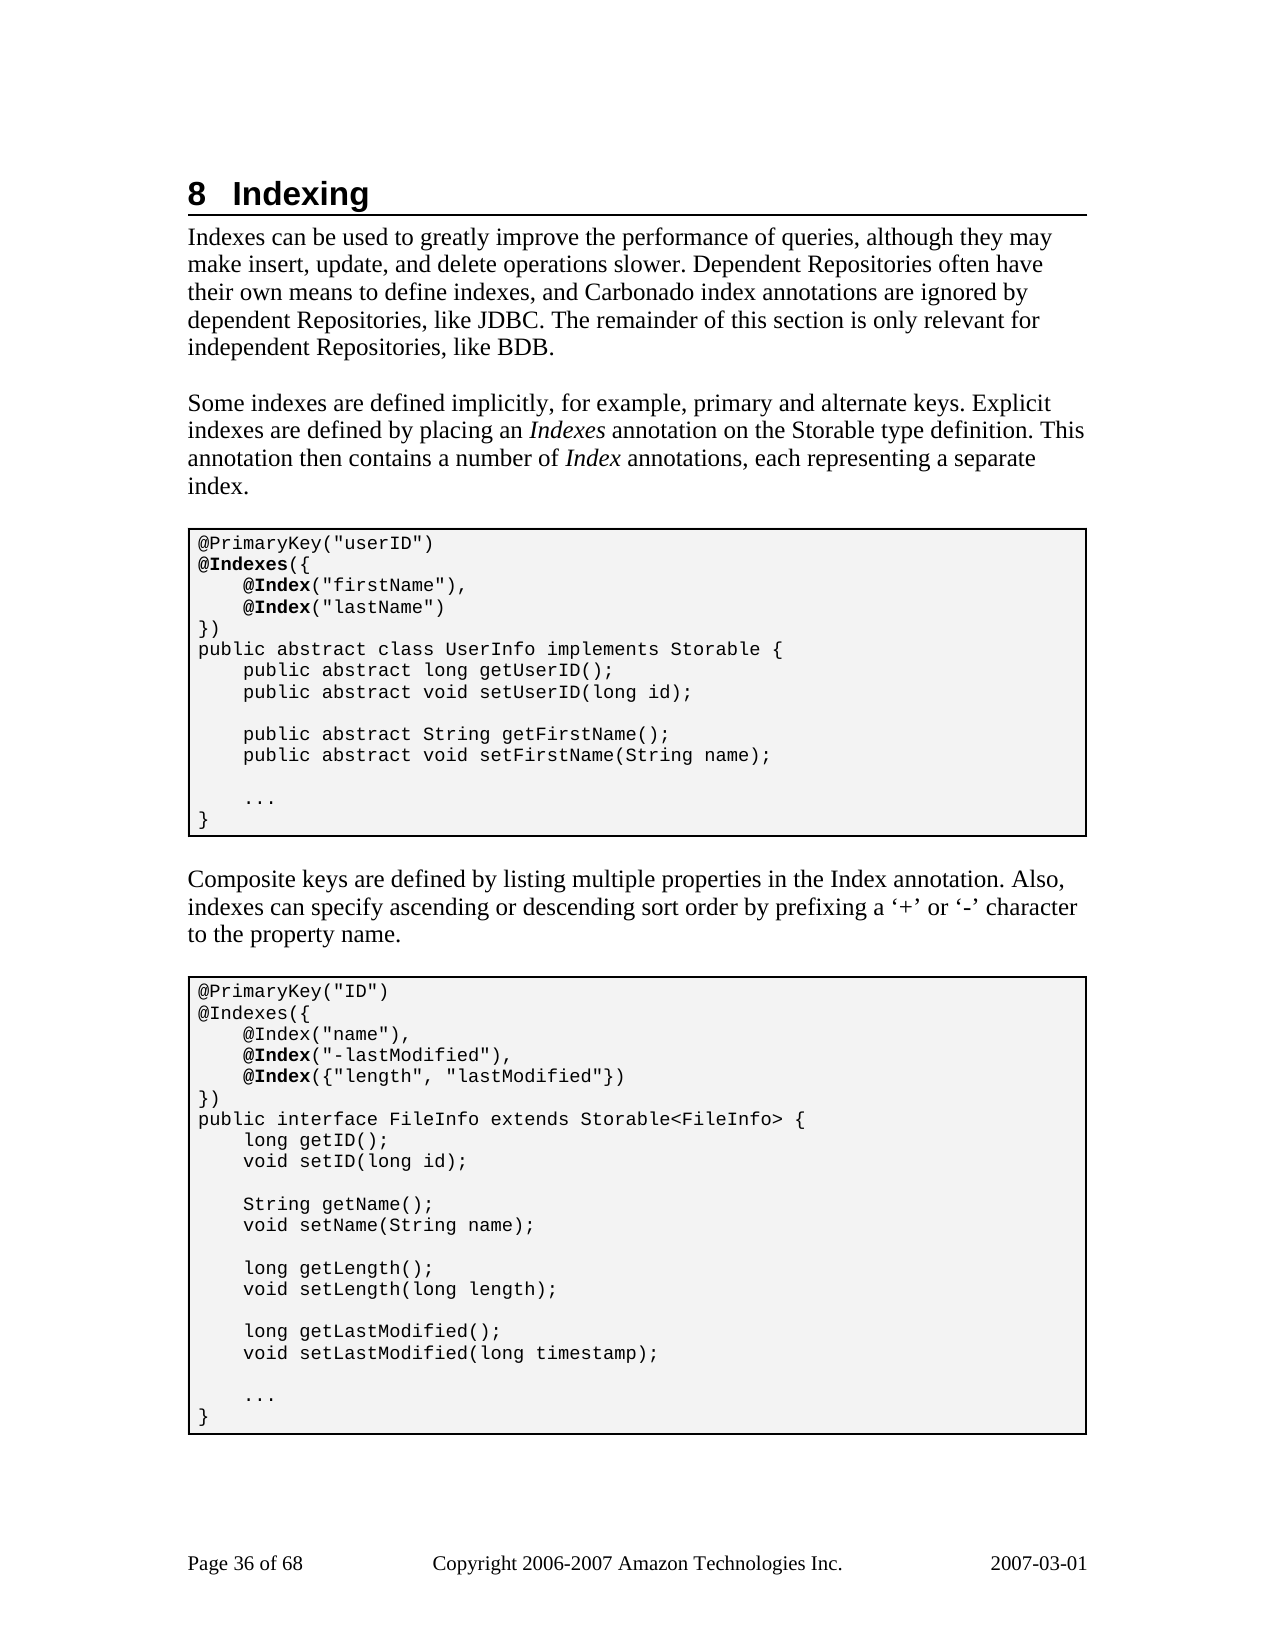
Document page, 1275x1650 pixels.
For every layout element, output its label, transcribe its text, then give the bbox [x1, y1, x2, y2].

text long getLength(); [190, 1252, 1085, 1273]
subtitle Indexing [187, 175, 1087, 216]
text public abstract void setUserID(long id); [190, 676, 1085, 697]
text void setID(long id); [190, 1146, 1085, 1167]
text @PrimaryKey("ID") [190, 978, 1085, 997]
text }) [190, 612, 1085, 634]
text public abstract String getFirstName(); [190, 719, 1085, 740]
text String getName(); [190, 1188, 1085, 1210]
text @Indexes({ [190, 997, 1085, 1018]
text public abstract long getUserID(); [190, 655, 1085, 676]
text public abstract void setFirstName(String name); [190, 740, 1085, 761]
text void setLastModified(long timestamp); [190, 1337, 1085, 1358]
text long getLastModified(); [190, 1316, 1085, 1337]
text Some indexes are defined implicitly, for example, primary and alternate keys. Explicit indexes are defined by placing an Indexes annotation on the Storable type definition. This annotation then contains a number of Index annotations, each representing a separate index. [187, 389, 1087, 500]
text public abstract class UserInfo implements Storable { [190, 634, 1085, 655]
text } [190, 804, 1085, 835]
text ... [190, 1380, 1085, 1401]
text @PrimaryKey("userID") [190, 530, 1085, 549]
text } [190, 1401, 1085, 1433]
text @Indexes({ [190, 549, 1085, 570]
text Composite keys are defined by listing multiple properties in the Index annotation. Also, indexes can specify ascending or descending sort order by prefixing a ‘+’ or ‘-’ character to the property name. [187, 865, 1087, 948]
text @Index({"length", "lastModified"}) [190, 1061, 1085, 1082]
text @Index("name"), [190, 1018, 1085, 1040]
text Indexes can be used to greatly improve the performance of queries, although they may make insert, update, and delete operations slower. Dependent Repositories often have their own means to define indexes, and Carbonado index annotations are ignored by dependent Repositories, like JDBC. The remainder of this section is only relevant for independent Repositories, like BDB. [187, 223, 1087, 361]
text long getID(); [190, 1125, 1085, 1146]
text ... [190, 782, 1085, 804]
text public interface FileInfo extends Storable<FileInfo> { [190, 1103, 1085, 1125]
text @Index("firstName"), [190, 570, 1085, 591]
text void setLength(long length); [190, 1273, 1085, 1295]
text @Index("-lastModified"), [190, 1040, 1085, 1061]
text void setName(String name); [190, 1210, 1085, 1231]
text @Index("lastName") [190, 591, 1085, 612]
text }) [190, 1082, 1085, 1103]
